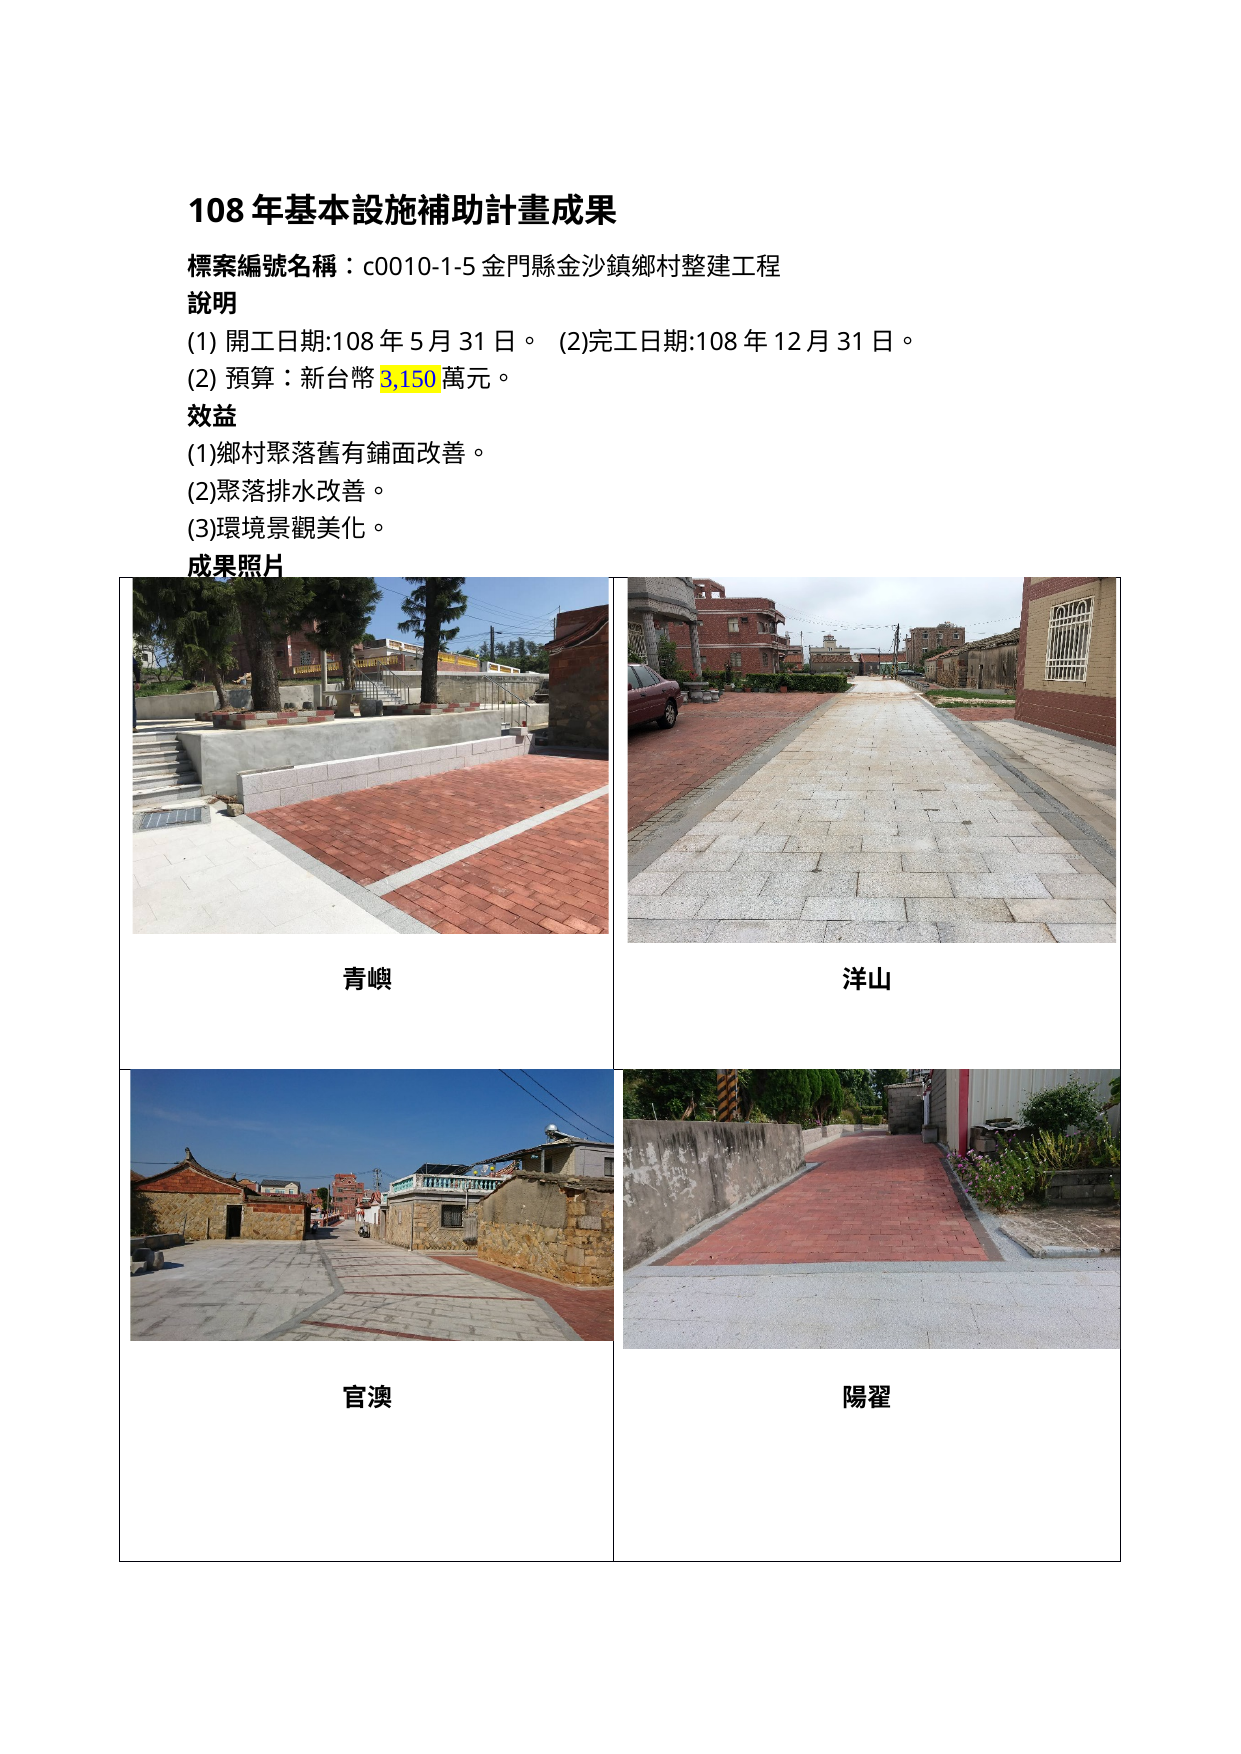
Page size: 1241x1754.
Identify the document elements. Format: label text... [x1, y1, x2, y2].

text 說明 [187, 277, 1053, 314]
picture [132, 577, 609, 934]
text 成果照片 [187, 539, 1053, 577]
picture [130, 1069, 614, 1341]
text 108年基本設施補助計畫成果 [187, 164, 1053, 239]
picture [627, 577, 1117, 943]
text (1)鄉村聚落舊有鋪面改善。 [187, 427, 1053, 464]
table_header 青嶼 [120, 578, 613, 1069]
list 預算：新台幣3,150萬元。 [187, 352, 1053, 389]
picture [623, 1069, 1121, 1349]
table_cell 陽翟 [614, 1070, 1120, 1561]
table_header 洋山 [614, 578, 1120, 1069]
text 效益 [187, 389, 1053, 427]
text (3)環境景觀美化。 [187, 502, 1053, 539]
text 標案編號名稱：c0010-1-5金門縣金沙鎮鄉村整建工程 [187, 239, 1053, 277]
list 開工日期:108年5月31日。 (2)完工日期:108年12月31日。 [187, 314, 1053, 352]
table_cell 官澳 [120, 1070, 613, 1561]
text (2)聚落排水改善。 [187, 464, 1053, 502]
